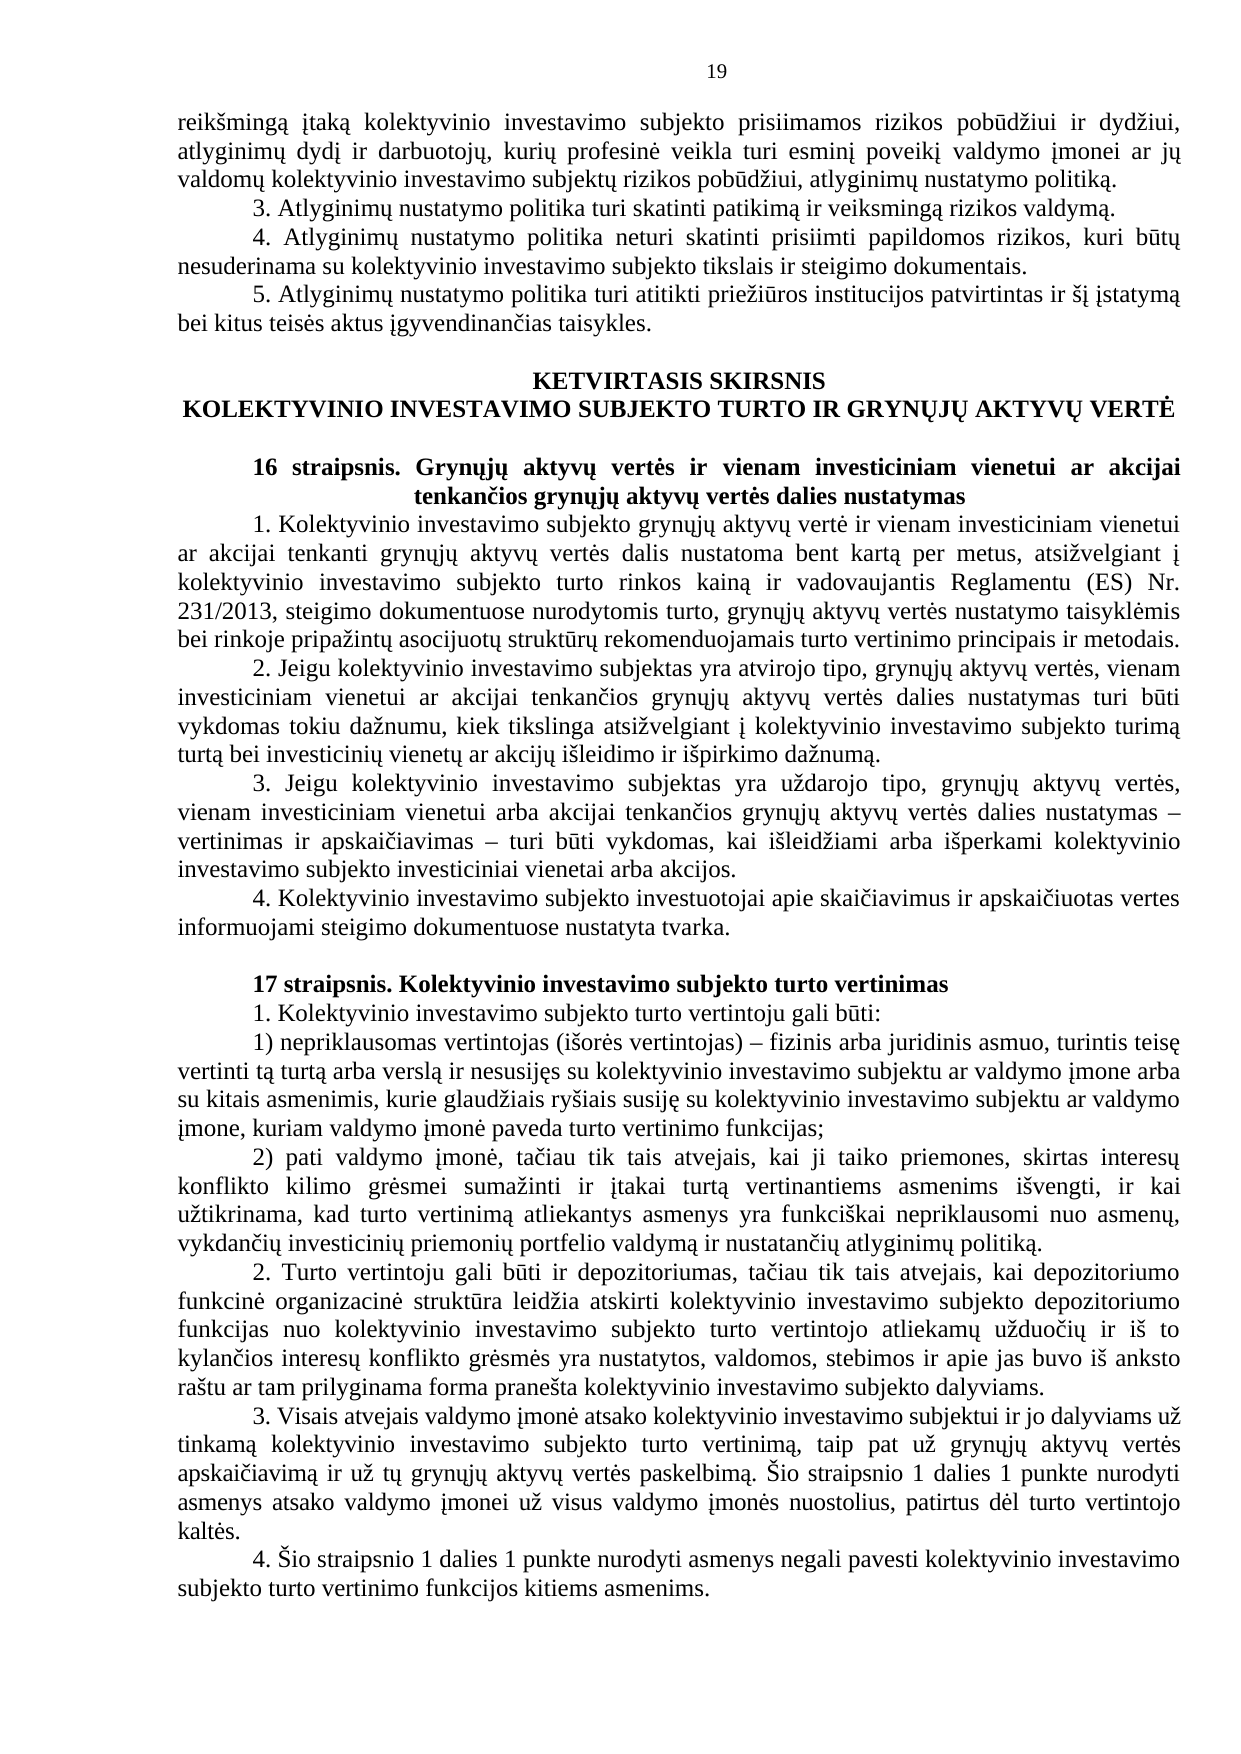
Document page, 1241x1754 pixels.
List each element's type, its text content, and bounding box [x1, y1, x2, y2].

text 1. Kolektyvinio investavimo subjekto turto vertintoju gali būti: [177, 998, 1181, 1027]
text 3. Visais atvejais valdymo įmonė atsako kolektyvinio investavimo subjektui ir jo dalyviams už tinkamą kolektyvinio investavimo subjekto turto vertinimą, taip pat už grynųjų aktyvų vertės apskaičiavimą ir už tų grynųjų aktyvų vertės paskelbimą. Šio straipsnio 1 dalies 1 punkte nurodyti asmenys atsako valdymo įmonei už visus valdymo įmonės nuostolius, patirtus dėl turto vertintojo kaltės. [177, 1401, 1181, 1544]
text 4. Atlyginimų nustatymo politika neturi skatinti prisiimti papildomos rizikos, kuri būtų nesuderinama su kolektyvinio investavimo subjekto tikslais ir steigimo dokumentais. [177, 222, 1181, 279]
text 5. Atlyginimų nustatymo politika turi atitikti priežiūros institucijos patvirtintas ir šį įstatymą bei kitus teisės aktus įgyvendinančias taisykles. [177, 279, 1181, 337]
text reikšmingą įtaką kolektyvinio investavimo subjekto prisiimamos rizikos pobūdžiui ir dydžiui, atlyginimų dydį ir darbuotojų, kurių profesinė veikla turi esminį poveikį valdymo įmonei ar jų valdomų kolektyvinio investavimo subjektų rizikos pobūdžiui, atlyginimų nustatymo politiką. [177, 107, 1181, 193]
text 3. Atlyginimų nustatymo politika turi skatinti patikimą ir veiksmingą rizikos valdymą. [177, 193, 1181, 222]
text 17 straipsnis. Kolektyvinio investavimo subjekto turto vertinimas [252, 969, 1181, 998]
text 1) nepriklausomas vertintojas (išorės vertintojas) – fizinis arba juridinis asmuo, turintis teisę vertinti tą turtą arba verslą ir nesusijęs su kolektyvinio investavimo subjektu ar valdymo įmone arba su kitais asmenimis, kurie glaudžiais ryšiais susiję su kolektyvinio investavimo subjektu ar valdymo įmone, kuriam valdymo įmonė paveda turto vertinimo funkcijas; [177, 1027, 1181, 1142]
text 1. Kolektyvinio investavimo subjekto grynųjų aktyvų vertė ir vienam investiciniam vienetui ar akcijai tenkanti grynųjų aktyvų vertės dalis nustatoma bent kartą per metus, atsižvelgiant į kolektyvinio investavimo subjekto turto rinkos kainą ir vadovaujantis Reglamentu (ES) Nr. 231/2013, steigimo dokumentuose nurodytomis turto, grynųjų aktyvų vertės nustatymo taisyklėmis bei rinkoje pripažintų asocijuotų struktūrų rekomenduojamais turto vertinimo principais ir metodais. [177, 509, 1181, 653]
text KETVIRTASIS SKIRSNIS [177, 366, 1181, 394]
text 4. Šio straipsnio 1 dalies 1 punkte nurodyti asmenys negali pavesti kolektyvinio investavimo subjekto turto vertinimo funkcijos kitiems asmenims. [177, 1544, 1181, 1602]
text KOLEKTYVINIO INVESTAVIMO SUBJEKTO TURTO IR GRYNŲJŲ AKTYVŲ VERTĖ [177, 394, 1181, 423]
text 16 straipsnis. Grynųjų aktyvų vertės ir vienam investiciniam vienetui ar akcijai tenkančios grynųjų aktyvų vertės dalies nustatymas [252, 452, 1181, 509]
text 2. Turto vertintoju gali būti ir depozitoriumas, tačiau tik tais atvejais, kai depozitoriumo funkcinė organizacinė struktūra leidžia atskirti kolektyvinio investavimo subjekto depozitoriumo funkcijas nuo kolektyvinio investavimo subjekto turto vertintojo atliekamų užduočių ir iš to kylančios interesų konflikto grėsmės yra nustatytos, valdomos, stebimos ir apie jas buvo iš anksto raštu ar tam prilyginama forma pranešta kolektyvinio investavimo subjekto dalyviams. [177, 1257, 1181, 1401]
text 2) pati valdymo įmonė, tačiau tik tais atvejais, kai ji taiko priemones, skirtas interesų konflikto kilimo grėsmei sumažinti ir įtakai turtą vertinantiems asmenims išvengti, ir kai užtikrinama, kad turto vertinimą atliekantys asmenys yra funkciškai nepriklausomi nuo asmenų, vykdančių investicinių priemonių portfelio valdymą ir nustatančių atlyginimų politiką. [177, 1142, 1181, 1257]
text 4. Kolektyvinio investavimo subjekto investuotojai apie skaičiavimus ir apskaičiuotas vertes informuojami steigimo dokumentuose nustatyta tvarka. [177, 883, 1181, 941]
text 2. Jeigu kolektyvinio investavimo subjektas yra atvirojo tipo, grynųjų aktyvų vertės, vienam investiciniam vienetui ar akcijai tenkančios grynųjų aktyvų vertės dalies nustatymas turi būti vykdomas tokiu dažnumu, kiek tikslinga atsižvelgiant į kolektyvinio investavimo subjekto turimą turtą bei investicinių vienetų ar akcijų išleidimo ir išpirkimo dažnumą. [177, 653, 1181, 768]
text 3. Jeigu kolektyvinio investavimo subjektas yra uždarojo tipo, grynųjų aktyvų vertės, vienam investiciniam vienetui arba akcijai tenkančios grynųjų aktyvų vertės dalies nustatymas – vertinimas ir apskaičiavimas – turi būti vykdomas, kai išleidžiami arba išperkami kolektyvinio investavimo subjekto investiciniai vienetai arba akcijos. [177, 768, 1181, 883]
